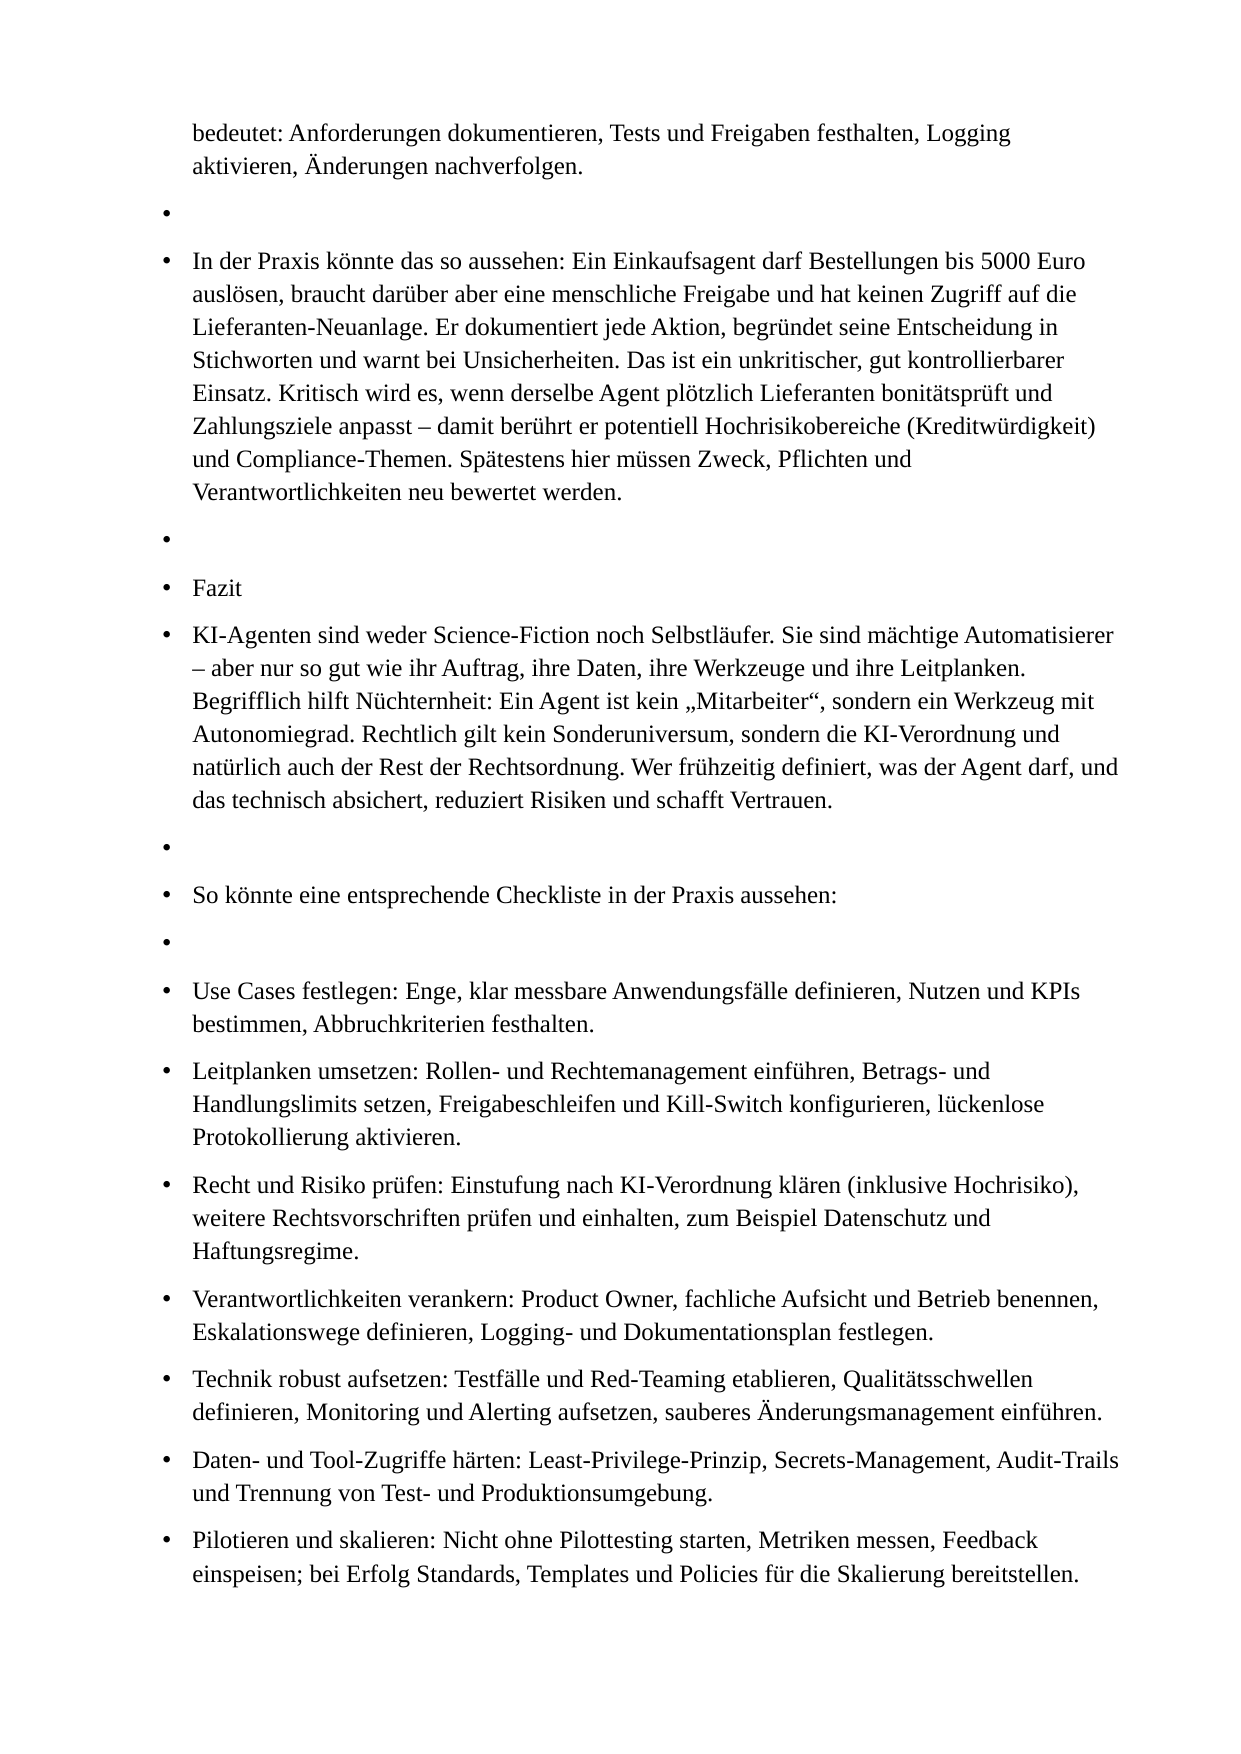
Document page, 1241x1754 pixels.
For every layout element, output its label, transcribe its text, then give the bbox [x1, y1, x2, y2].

list In der Praxis könnte das so aussehen: Ein Einkaufsagent darf Bestellungen bis 5000 Euro auslösen, braucht darüber aber eine menschliche Freigabe und hat keinen Zugriff auf die Lieferanten-Neuanlage. Er dokumentiert jede Aktion, begründet seine Entscheidung in Stichworten und warnt bei Unsicherheiten. Das ist ein unkritischer, gut kontrollierbarer Einsatz. Kritisch wird es, wenn derselbe Agent plötzlich Lieferanten bonitätsprüft und Zahlungsziele anpasst – damit berührt er potentiell Hochrisikobereiche (Kreditwürdigkeit) und Compliance-Themen. Spätestens hier müssen Zweck, Pflichten und Verantwortlichkeiten neu bewertet werden. [162, 246, 1122, 506]
list Technik robust aufsetzen: Testfälle und Red‑Teaming etablieren, Qualitätsschwellen definieren, Monitoring und Alerting aufsetzen, sauberes Änderungsmanagement einführen. [162, 1364, 1122, 1426]
list Verantwortlichkeiten verankern: Product Owner, fachliche Aufsicht und Betrieb benennen, Eskalationswege definieren, Logging‑ und Dokumentationsplan festlegen. [162, 1284, 1122, 1346]
list Use Cases festlegen: Enge, klar messbare Anwendungsfälle definieren, Nutzen und KPIs bestimmen, Abbruchkriterien festhalten. [162, 976, 1122, 1038]
list Recht und Risiko prüfen: Einstufung nach KI‑Verordnung klären (inklusive Hochrisiko), weitere Rechtsvorschriften prüfen und einhalten, zum Beispiel Datenschutz und Haftungsregime. [162, 1170, 1122, 1265]
list Leitplanken umsetzen: Rollen- und Rechtemanagement einführen, Betrags- und Handlungslimits setzen, Freigabeschleifen und Kill‑Switch konfigurieren, lückenlose Protokollierung aktivieren. [162, 1056, 1122, 1151]
list KI-Agenten sind weder Science-Fiction noch Selbstläufer. Sie sind mächtige Automatisierer – aber nur so gut wie ihr Auftrag, ihre Daten, ihre Werkzeuge und ihre Leitplanken. Begrifflich hilft Nüchternheit: Ein Agent ist kein „Mitarbeiter“, sondern ein Werkzeug mit Autonomiegrad. Rechtlich gilt kein Sonderuniversum, sondern die KI-Verordnung und natürlich auch der Rest der Rechtsordnung. Wer frühzeitig definiert, was der Agent darf, und das technisch absichert, reduziert Risiken und schafft Vertrauen. [162, 620, 1122, 814]
list So könnte eine entsprechende Checkliste in der Praxis aussehen: [162, 881, 1122, 909]
list Pilotieren und skalieren: Nicht ohne Pilottesting starten, Metriken messen, Feedback einspeisen; bei Erfolg Standards, Templates und Policies für die Skalierung bereitstellen. [162, 1526, 1122, 1587]
list Daten- und Tool-Zugriffe härten: Least‑Privilege-Prinzip, Secrets‑Management, Audit‑Trails und Trennung von Test‑ und Produktionsumgebung. [162, 1445, 1122, 1507]
list bedeutet: Anforderungen dokumentieren, Tests und Freigaben festhalten, Logging aktivieren, Änderungen nachverfolgen. [162, 118, 1122, 180]
list Fazit [162, 573, 1122, 601]
